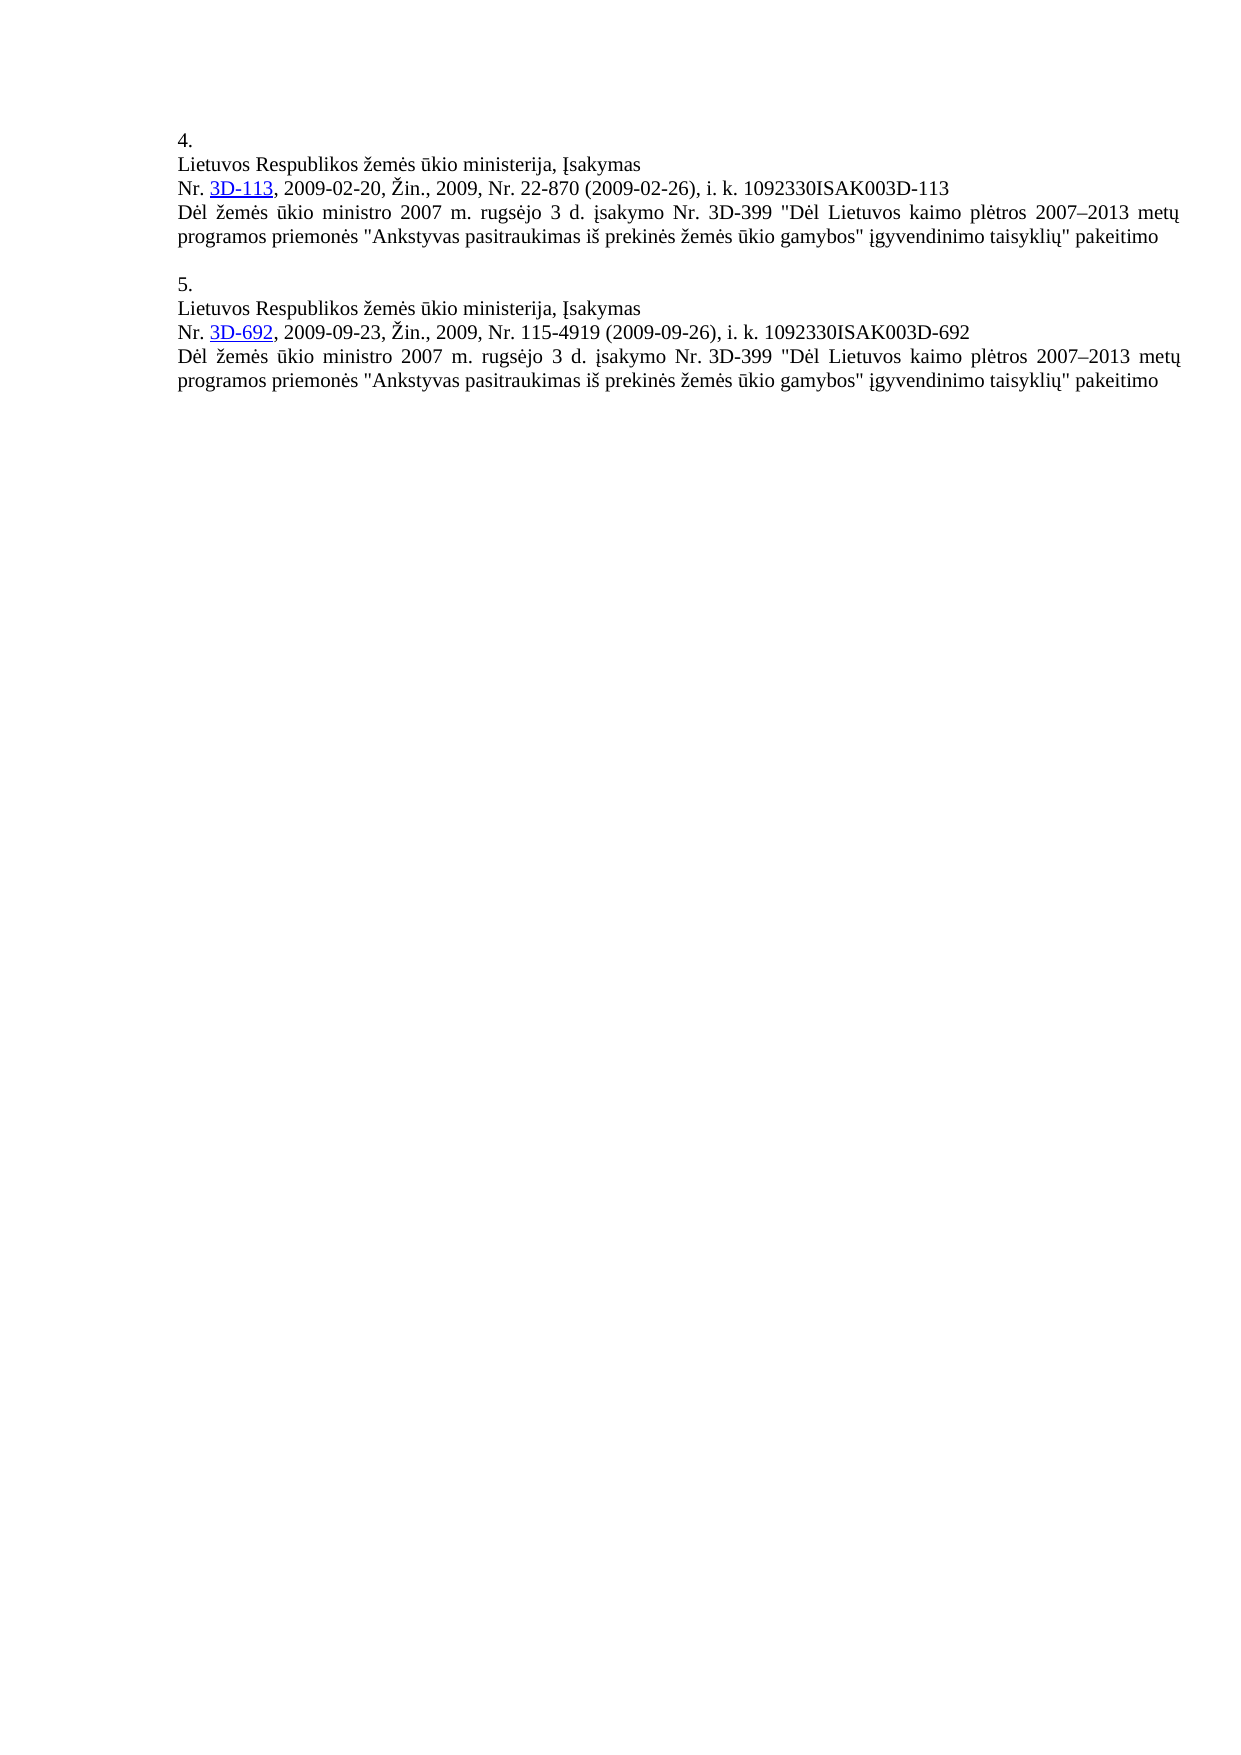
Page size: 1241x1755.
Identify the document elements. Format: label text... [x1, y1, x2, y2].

text Nr. 3D-692, 2009-09-23, Žin., 2009, Nr. 115-4919 (2009-09-26), i. k. 1092330ISAK003D-692 [177, 320, 1181, 344]
text Lietuvos Respublikos žemės ūkio ministerija, Įsakymas [177, 296, 1181, 320]
text Nr. 3D-113, 2009-02-20, Žin., 2009, Nr. 22-870 (2009-02-26), i. k. 1092330ISAK003D-113 [177, 176, 1181, 200]
text Dėl žemės ūkio ministro 2007 m. rugsėjo 3 d. įsakymo Nr. 3D-399 "Dėl Lietuvos kaimo plėtros 2007–2013 metų programos priemonės "Ankstyvas pasitraukimas iš prekinės žemės ūkio gamybos" įgyvendinimo taisyklių" pakeitimo [177, 344, 1181, 392]
text 5. [177, 272, 1181, 296]
text Dėl žemės ūkio ministro 2007 m. rugsėjo 3 d. įsakymo Nr. 3D-399 "Dėl Lietuvos kaimo plėtros 2007–2013 metų programos priemonės "Ankstyvas pasitraukimas iš prekinės žemės ūkio gamybos" įgyvendinimo taisyklių" pakeitimo [177, 200, 1181, 248]
text Lietuvos Respublikos žemės ūkio ministerija, Įsakymas [177, 152, 1181, 176]
text 4. [177, 127, 1181, 152]
